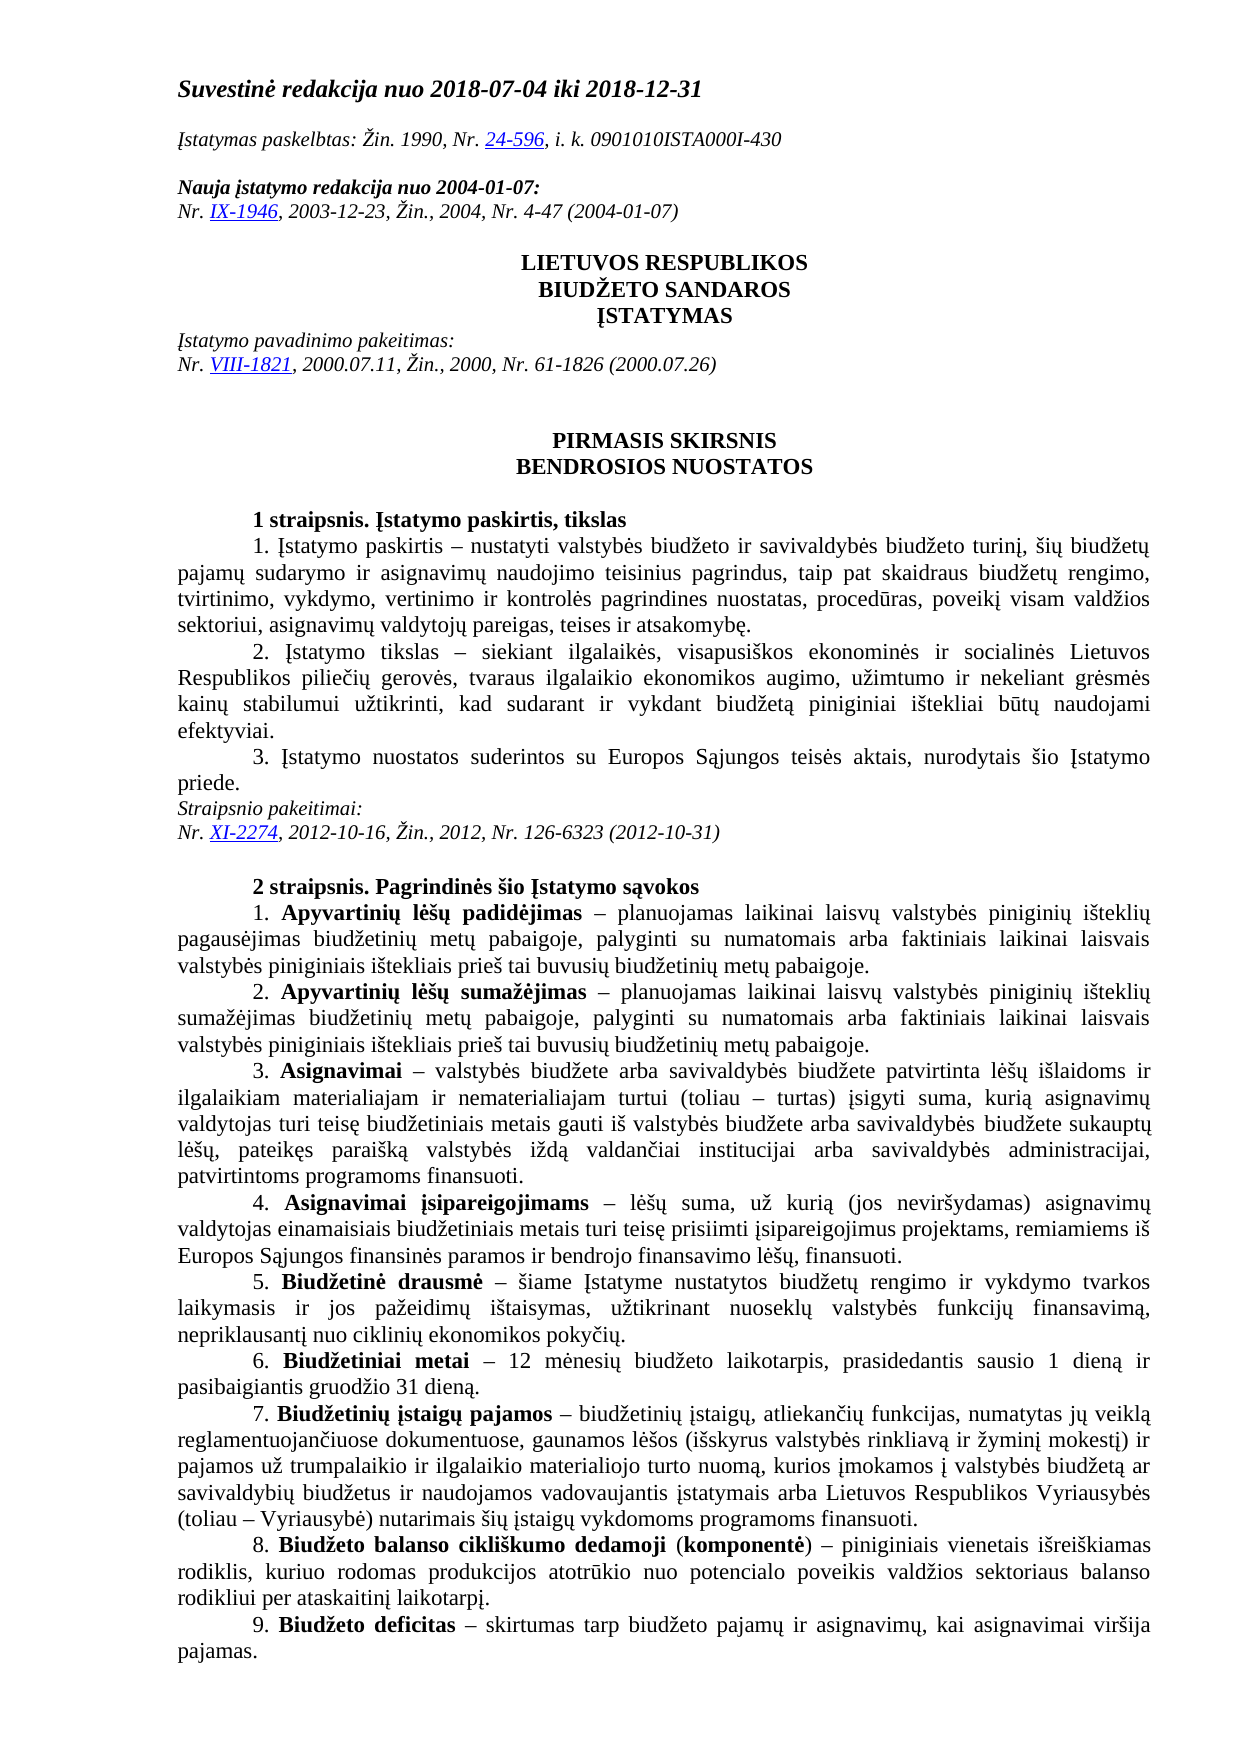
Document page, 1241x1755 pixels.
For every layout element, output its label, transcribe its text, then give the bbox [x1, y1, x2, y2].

text 6. Biudžetiniai metai – 12 mėnesių biudžeto laikotarpis, prasidedantis sausio 1 dieną ir pasibaigiantis gruodžio 31 dieną. [177, 1347, 1152, 1400]
subtitle BENDROSIOS NUOSTATOS [177, 453, 1152, 479]
text 5. Biudžetinė drausmė – šiame Įstatyme nustatytos biudžetų rengimo ir vykdymo tvarkos laikymasis ir jos pažeidimų ištaisymas, užtikrinant nuoseklų valstybės funkcijų finansavimą, nepriklausantį nuo ciklinių ekonomikos pokyčių. [177, 1268, 1152, 1347]
subtitle PIRMASIS SKIRSNIS [177, 427, 1152, 453]
text Įstatymo pavadinimo pakeitimas: [177, 328, 1152, 352]
text 2. Įstatymo tikslas – siekiant ilgalaikės, visapusiškos ekonominės ir socialinės Lietuvos Respublikos piliečių gerovės, tvaraus ilgalaikio ekonomikos augimo, užimtumo ir nekeliant grėsmės kainų stabilumui užtikrinti, kad sudarant ir vykdant biudžetą piniginiai ištekliai būtų naudojami efektyviai. [177, 638, 1152, 743]
text 8. Biudžeto balanso cikliškumo dedamoji (komponentė) – piniginiais vienetais išreiškiamas rodiklis, kuriuo rodomas produkcijos atotrūkio nuo potencialo poveikis valdžios sektoriaus balanso rodikliui per ataskaitinį laikotarpį. [177, 1532, 1152, 1611]
text Nr. VIII-1821, 2000.07.11, Žin., 2000, Nr. 61-1826 (2000.07.26) [177, 352, 1152, 376]
text 1 straipsnis. Įstatymo paskirtis, tikslas [177, 506, 1152, 532]
text Nr. XI-2274, 2012-10-16, Žin., 2012, Nr. 126-6323 (2012-10-31) [177, 820, 1152, 844]
text 1. Įstatymo paskirtis – nustatyti valstybės biudžeto ir savivaldybės biudžeto turinį, šių biudžetų pajamų sudarymo ir asignavimų naudojimo teisinius pagrindus, taip pat skaidraus biudžetų rengimo, tvirtinimo, vykdymo, vertinimo ir kontrolės pagrindines nuostatas, procedūras, poveikį visam valdžios sektoriui, asignavimų valdytojų pareigas, teises ir atsakomybę. [177, 532, 1152, 638]
text 9. Biudžeto deficitas – skirtumas tarp biudžeto pajamų ir asignavimų, kai asignavimai viršija pajamas. [177, 1611, 1152, 1663]
text Nr. IX-1946, 2003-12-23, Žin., 2004, Nr. 4-47 (2004-01-07) [177, 199, 1152, 223]
text LIETUVOS RESPUBLIKOS BIUDŽETO SANDAROS ĮSTATYMAS [177, 249, 1152, 328]
text Nauja įstatymo redakcija nuo 2004-01-07: [177, 175, 1152, 199]
text Suvestinė redakcija nuo 2018-07-04 iki 2018-12-31 [177, 74, 1152, 103]
text 7. Biudžetinių įstaigų pajamos – biudžetinių įstaigų, atliekančių funkcijas, numatytas jų veiklą reglamentuojančiuose dokumentuose, gaunamos lėšos (išskyrus valstybės rinkliavą ir žyminį mokestį) ir pajamos už trumpalaikio ir ilgalaikio materialiojo turto nuomą, kurios įmokamos į valstybės biudžetą ar savivaldybių biudžetus ir naudojamos vadovaujantis įstatymais arba Lietuvos Respublikos Vyriausybės (toliau – Vyriausybė) nutarimais šių įstaigų vykdomoms programoms finansuoti. [177, 1400, 1152, 1532]
text Įstatymas paskelbtas: Žin. 1990, Nr. 24-596, i. k. 0901010ISTA000I-430 [177, 127, 1152, 151]
text 3. Asignavimai – valstybės biudžete arba savivaldybės biudžete patvirtinta lėšų išlaidoms ir ilgalaikiam materialiajam ir nematerialiajam turtui (toliau – turtas) įsigyti suma, kurią asignavimų valdytojas turi teisę biudžetiniais metais gauti iš valstybės biudžete arba savivaldybės biudžete sukauptų lėšų, pateikęs paraišką valstybės iždą valdančiai institucijai arba savivaldybės administracijai, patvirtintoms programoms finansuoti. [177, 1057, 1152, 1189]
text Straipsnio pakeitimai: [177, 796, 1152, 820]
text 2 straipsnis. Pagrindinės šio Įstatymo sąvokos [177, 873, 1152, 899]
text 1. Apyvartinių lėšų padidėjimas – planuojamas laikinai laisvų valstybės piniginių išteklių pagausėjimas biudžetinių metų pabaigoje, palyginti su numatomais arba faktiniais laikinai laisvais valstybės piniginiais ištekliais prieš tai buvusių biudžetinių metų pabaigoje. [177, 899, 1152, 978]
text 4. Asignavimai įsipareigojimams – lėšų suma, už kurią (jos neviršydamas) asignavimų valdytojas einamaisiais biudžetiniais metais turi teisę prisiimti įsipareigojimus projektams, remiamiems iš Europos Sąjungos finansinės paramos ir bendrojo finansavimo lėšų, finansuoti. [177, 1189, 1152, 1268]
text 2. Apyvartinių lėšų sumažėjimas – planuojamas laikinai laisvų valstybės piniginių išteklių sumažėjimas biudžetinių metų pabaigoje, palyginti su numatomais arba faktiniais laikinai laisvais valstybės piniginiais ištekliais prieš tai buvusių biudžetinių metų pabaigoje. [177, 978, 1152, 1057]
text 3. Įstatymo nuostatos suderintos su Europos Sąjungos teisės aktais, nurodytais šio Įstatymo priede. [177, 743, 1152, 796]
